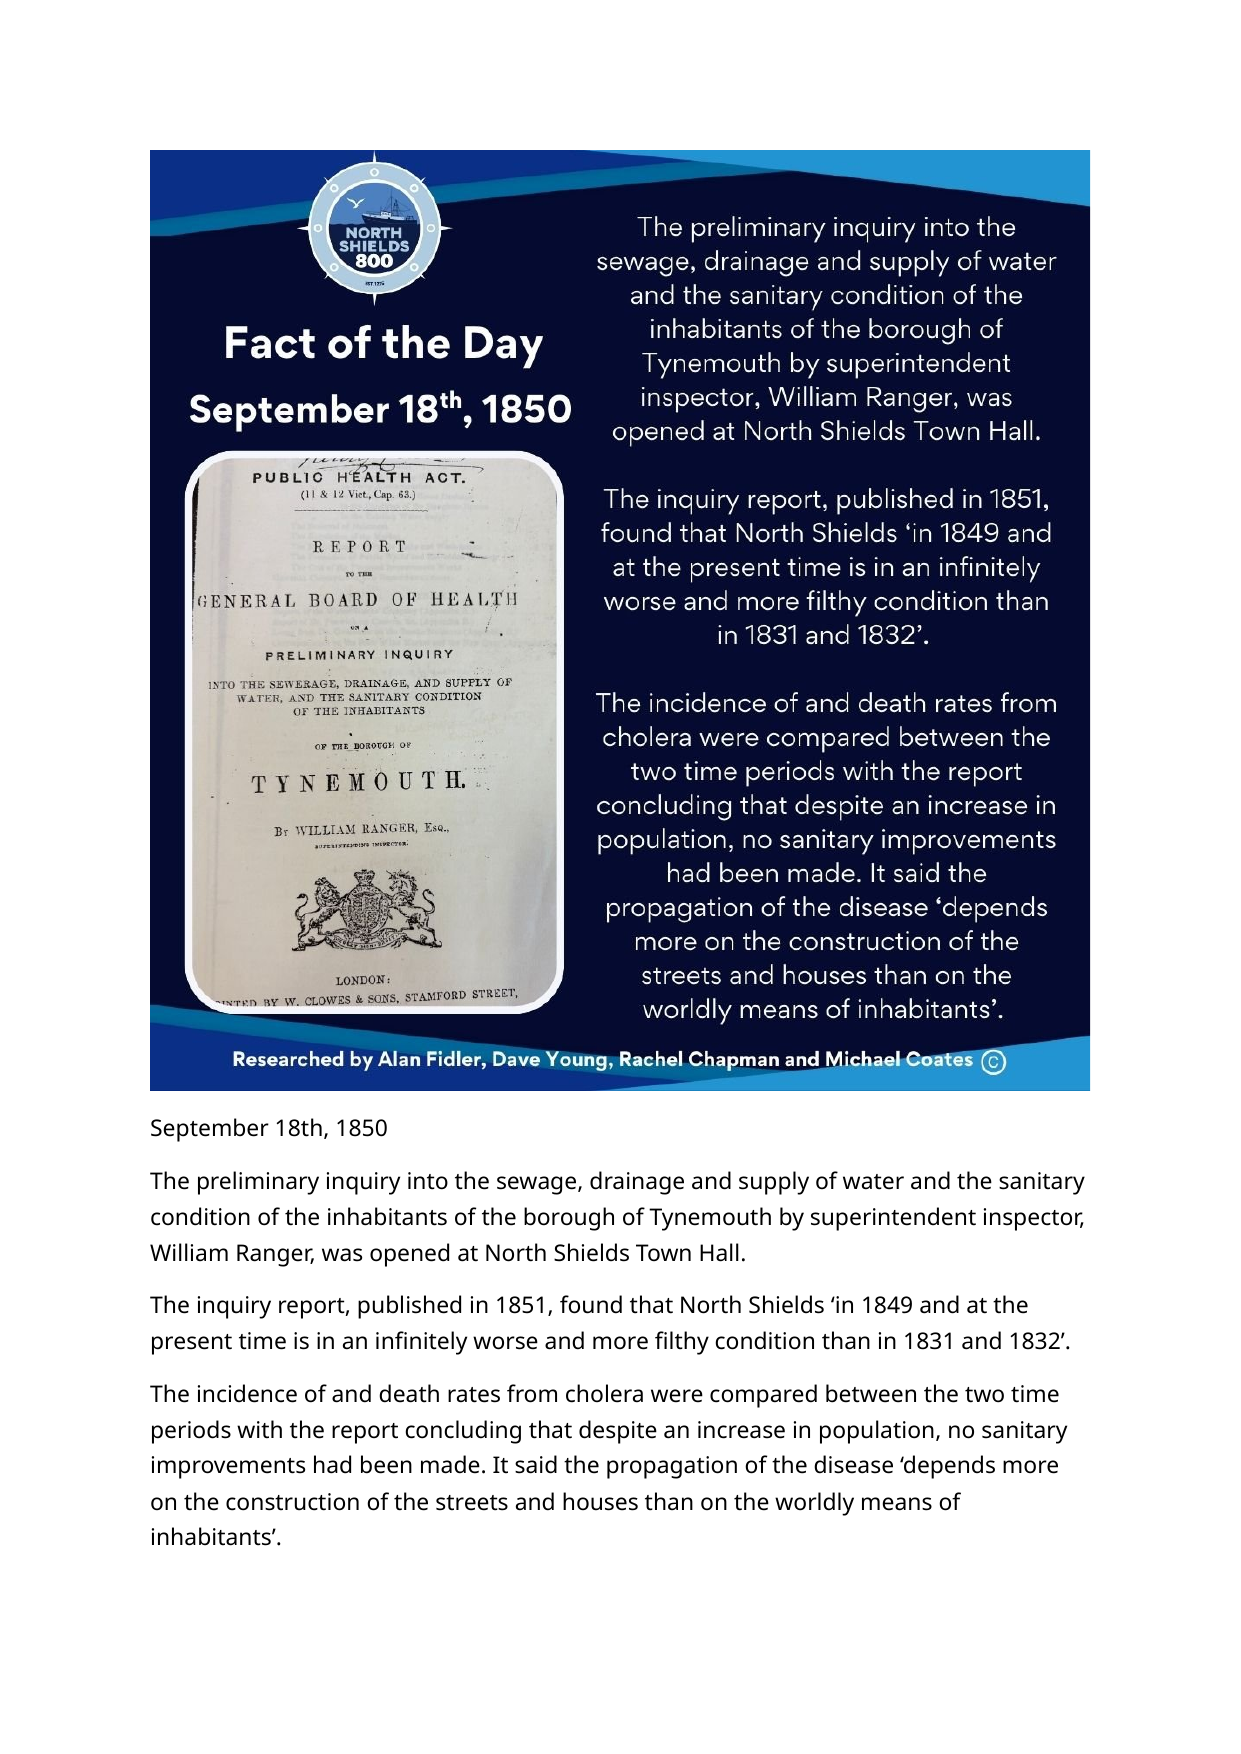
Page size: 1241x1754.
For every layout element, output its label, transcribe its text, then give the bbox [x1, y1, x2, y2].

text The preliminary inquiry into the sewage, drainage and supply of water and the sanitary condition of the inhabitants of the borough of Tynemouth by superintendent inspector, William Ranger, was opened at North Shields Town Hall. [150, 1164, 1090, 1268]
text September 18th, 1850 [150, 1112, 1090, 1143]
text The incidence of and death rates from cholera were compared between the two time periods with the report concluding that despite an increase in population, no sanitary improvements had been made. It said the propagation of the disease ‘depends more on the construction of the streets and houses than on the worldly means of inhabitants’. [150, 1378, 1090, 1553]
text The inquiry report, published in 1851, found that North Shields ‘in 1849 and at the present time is in an infinitely worse and more filthy condition than in 1831 and 1832’. [150, 1289, 1090, 1356]
